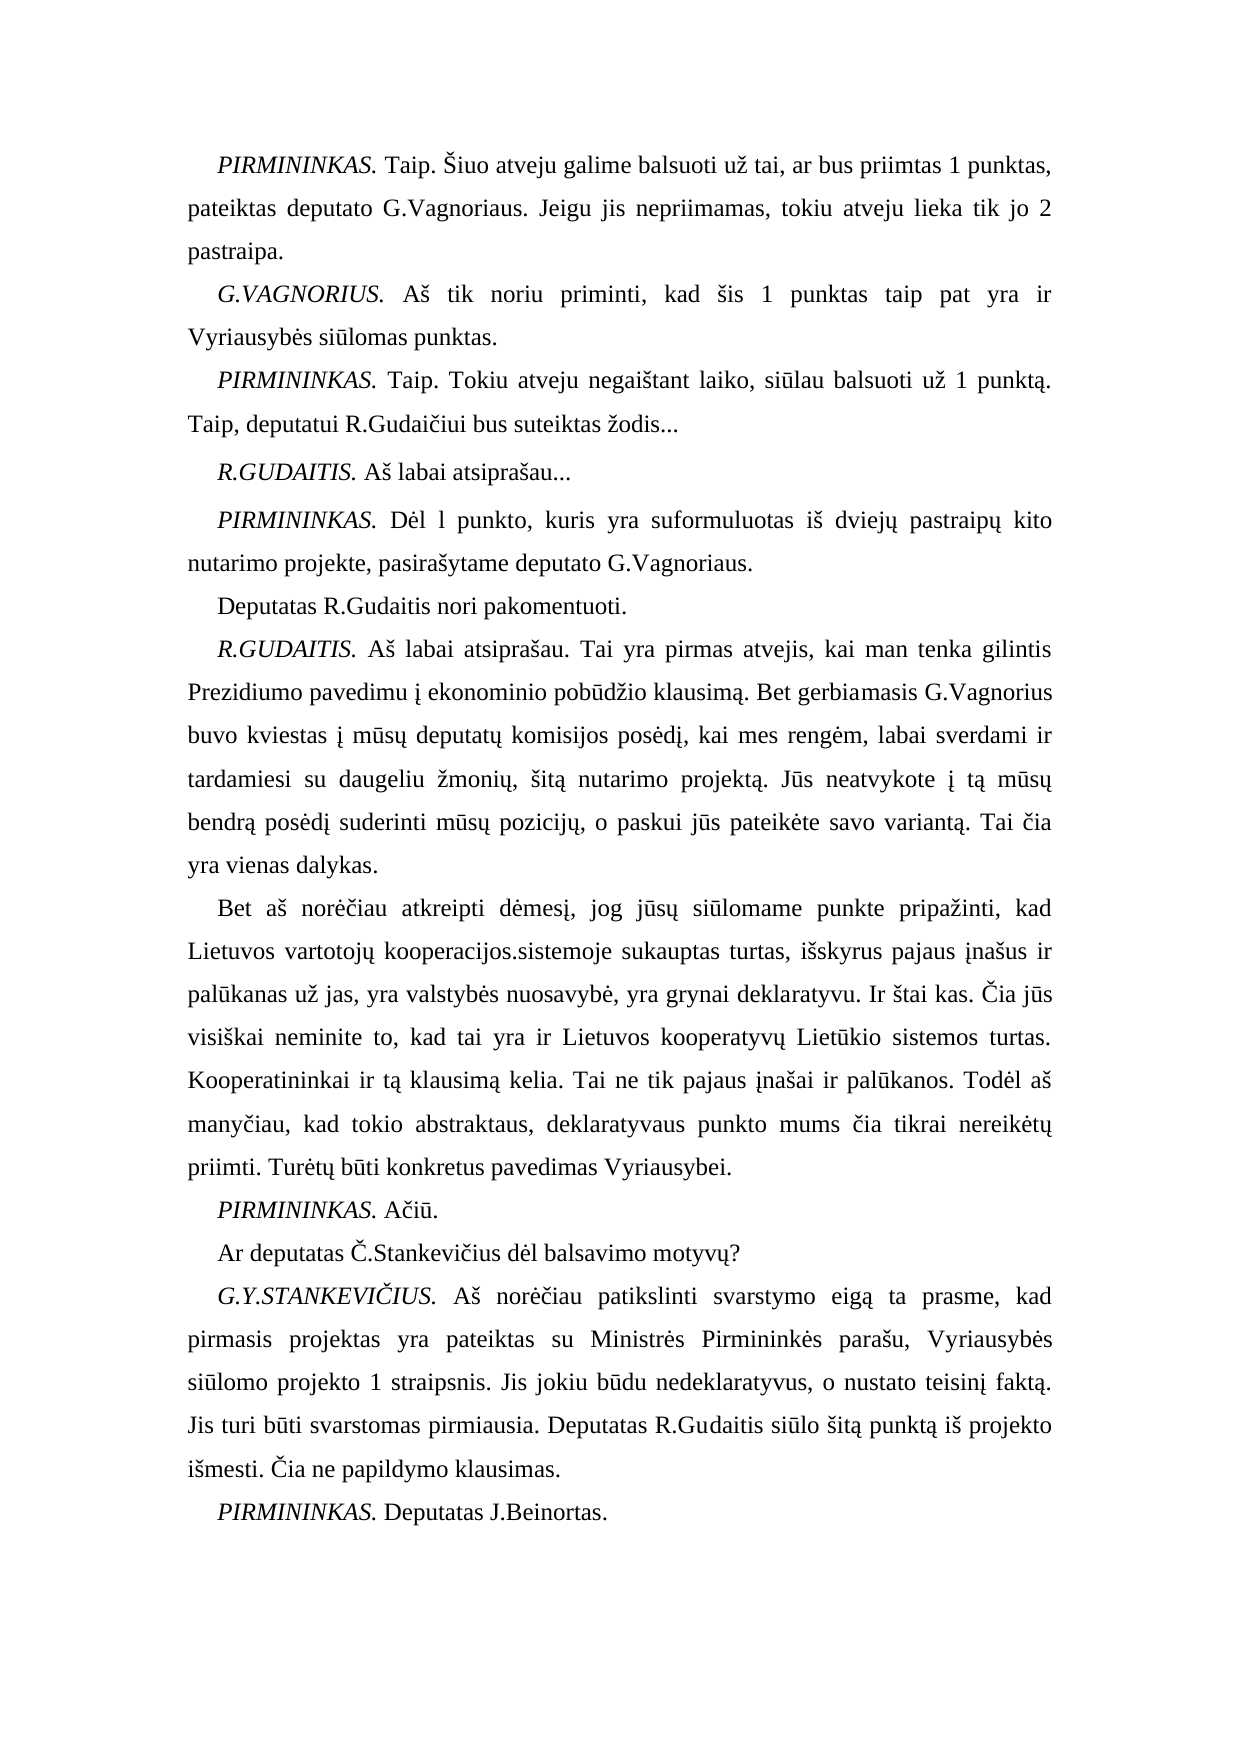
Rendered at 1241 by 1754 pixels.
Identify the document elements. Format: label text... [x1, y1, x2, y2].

text G.VAGNORIUS. Aš tik noriu priminti, kad šis 1 punktas taip pat yra ir Vyriausybės siūlomas punktas. [187, 279, 1053, 351]
text R.GUDAITIS. Aš labai atsiprašau... [187, 457, 1053, 486]
text PIRMININKAS. Taip. Tokiu atveju negaištant laiko, siūlau balsuoti už 1 punktą. Taip, deputatui R.Gudaičiui bus suteiktas žodis... [187, 366, 1053, 437]
text PIRMININKAS. Deputatas J.Beinortas. [187, 1497, 1053, 1526]
text PIRMININKAS. Dėl l punkto, kuris yra suformuluotas iš dviejų pastraipų kito nutarimo projekte, pasirašytame deputato G.Vagnoriaus. [187, 505, 1053, 577]
text Ar deputatas Č.Stankevičius dėl balsavimo motyvų? [187, 1238, 1053, 1267]
text G.Y.STANKEVIČIUS. Aš norėčiau patikslinti svarstymo eigą ta prasme, kad pirmasis projektas yra pateiktas su Ministrės Pirmininkės parašu, Vy­riausybės siūlomo projekto 1 straipsnis. Jis jokiu būdu nedeklaratyvus, o nustato teisinį faktą. Jis turi būti svarstomas pirmiausia. Deputatas R.Gu­daitis siūlo šitą punktą iš projekto išmesti. Čia ne papildymo klausimas. [187, 1281, 1053, 1482]
text PIRMININKAS. Taip. Šiuo atveju galime balsuoti už tai, ar bus priimtas 1 punktas, pateiktas deputato G.Vagnoriaus. Jeigu jis nepriimamas, tokiu atveju lieka tik jo 2 pastraipa. [187, 150, 1053, 265]
text Deputatas R.Gudaitis nori pakomentuoti. [187, 591, 1053, 620]
text PIRMININKAS. Ačiū. [187, 1195, 1053, 1224]
text R.GUDAITIS. Aš labai atsiprašau. Tai yra pirmas atvejis, kai man tenka gilintis Prezidiumo pavedimu į ekonominio pobūdžio klausimą. Bet gerbia­masis G.Vagnorius buvo kviestas į mūsų deputatų komisijos posėdį, kai mes rengėm, labai sverdami ir tardamiesi su daugeliu žmonių, šitą nutarimo projektą. Jūs neatvykote į tą mūsų bendrą posėdį suderinti mūsų pozicijų, o paskui jūs pateikėte savo variantą. Tai čia yra vienas dalykas. [187, 634, 1053, 879]
text Bet aš norėčiau atkreipti dėmesį, jog jūsų siūlomame punkte pripažinti, kad Lietuvos vartotojų kooperacijos.sistemoje sukauptas turtas, išskyrus pajaus įnašus ir palūkanas už jas, yra valstybės nuosavybė, yra grynai dekla­ratyvu. Ir štai kas. Čia jūs visiškai neminite to, kad tai yra ir Lietuvos kooperatyvų Lietūkio sistemos turtas. Kooperatininkai ir tą klausimą kelia. Tai ne tik pajaus įnašai ir palūkanos. Todėl aš manyčiau, kad tokio abstrak­taus, deklaratyvaus punkto mums čia tikrai nereikėtų priimti. Turėtų būti konkretus pavedimas Vyriausybei. [187, 893, 1053, 1181]
